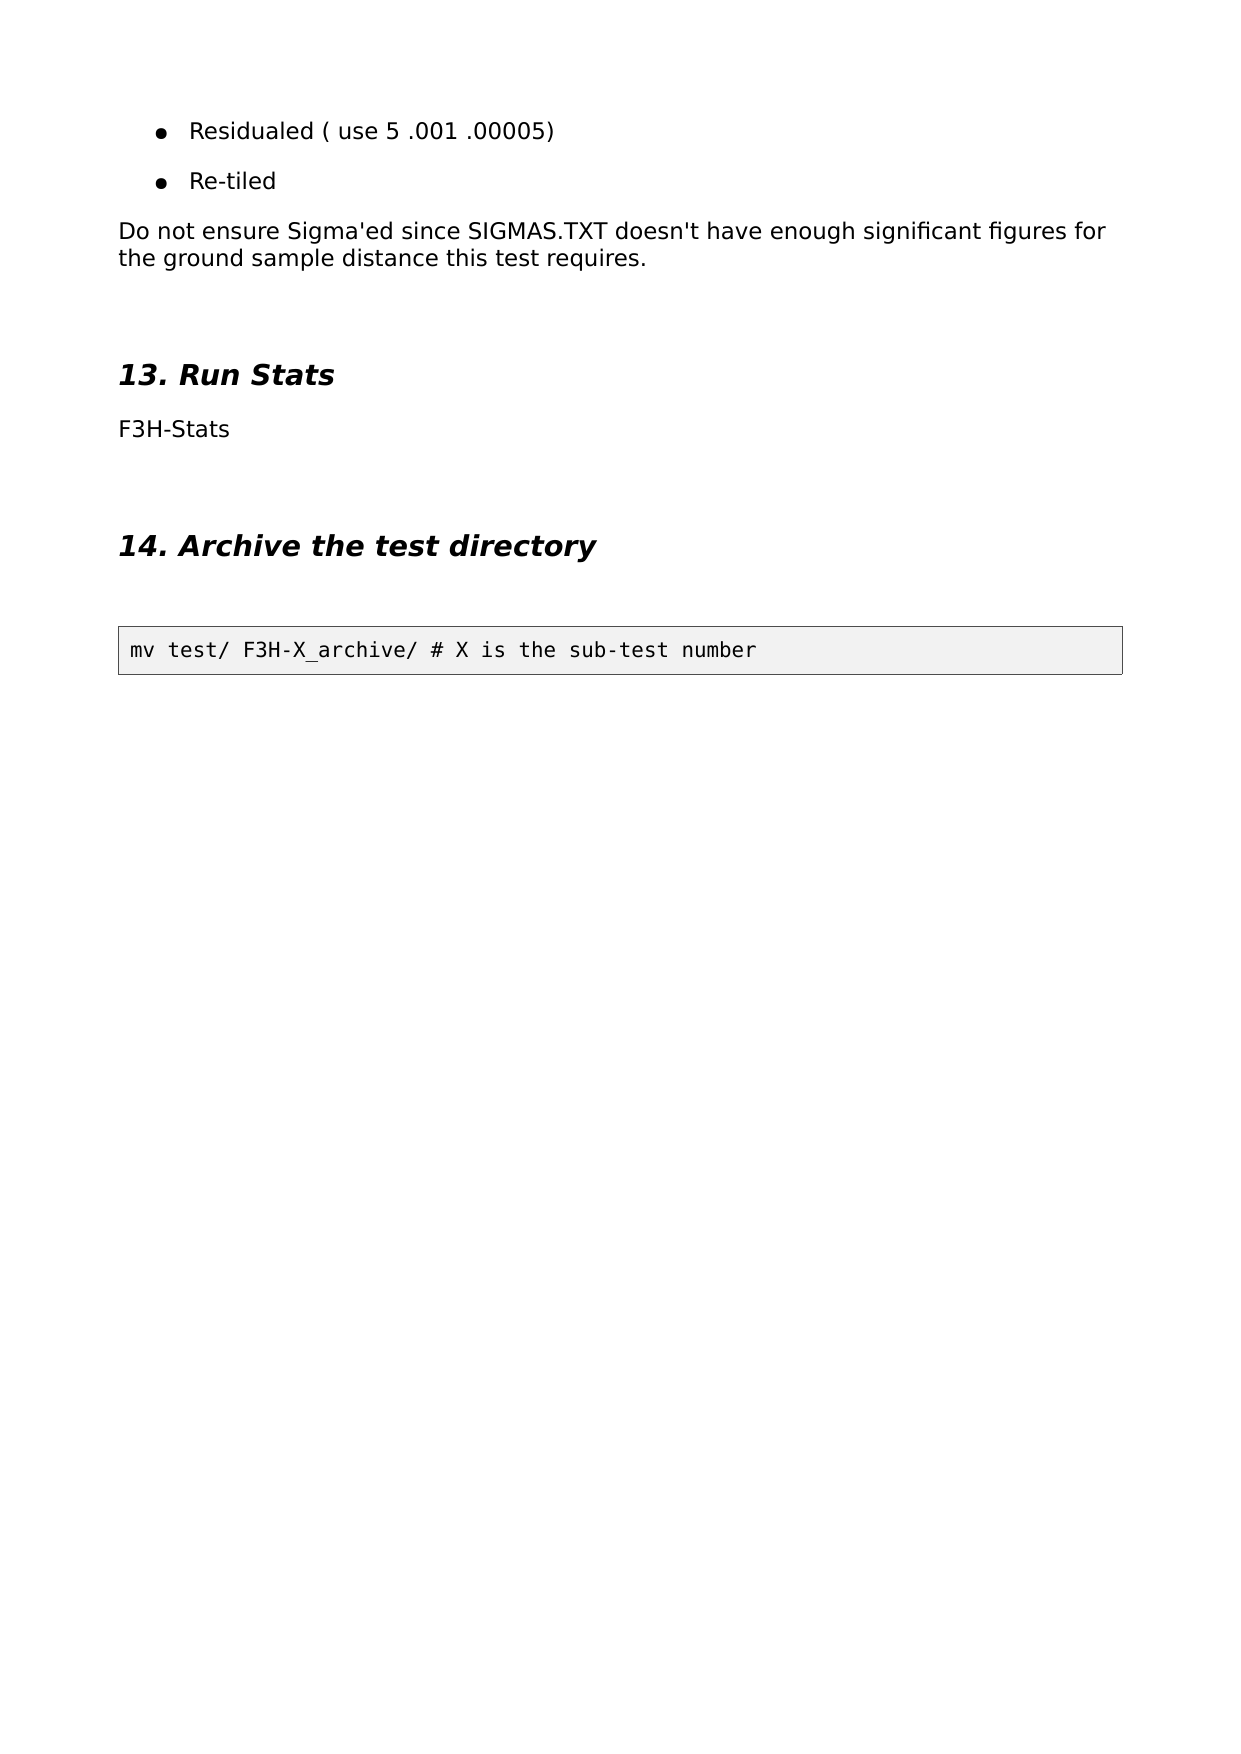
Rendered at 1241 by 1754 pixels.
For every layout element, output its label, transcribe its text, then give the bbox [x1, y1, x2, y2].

subtitle 14. Archive the test directory [118, 530, 1122, 564]
text Do not ensure Sigma'ed since SIGMAS.TXT doesn't have enough significant figures for the ground sample distance this test requires. [118, 218, 1122, 272]
list Residualed ( use 5 .001 .00005) [153, 118, 1122, 145]
subtitle 13. Run Stats [118, 359, 1122, 392]
list Re-tiled [153, 168, 1122, 195]
text mv test/ F3H-X_archive/ # X is the sub-test number [119, 627, 1122, 674]
text F3H-Stats [118, 417, 1122, 443]
